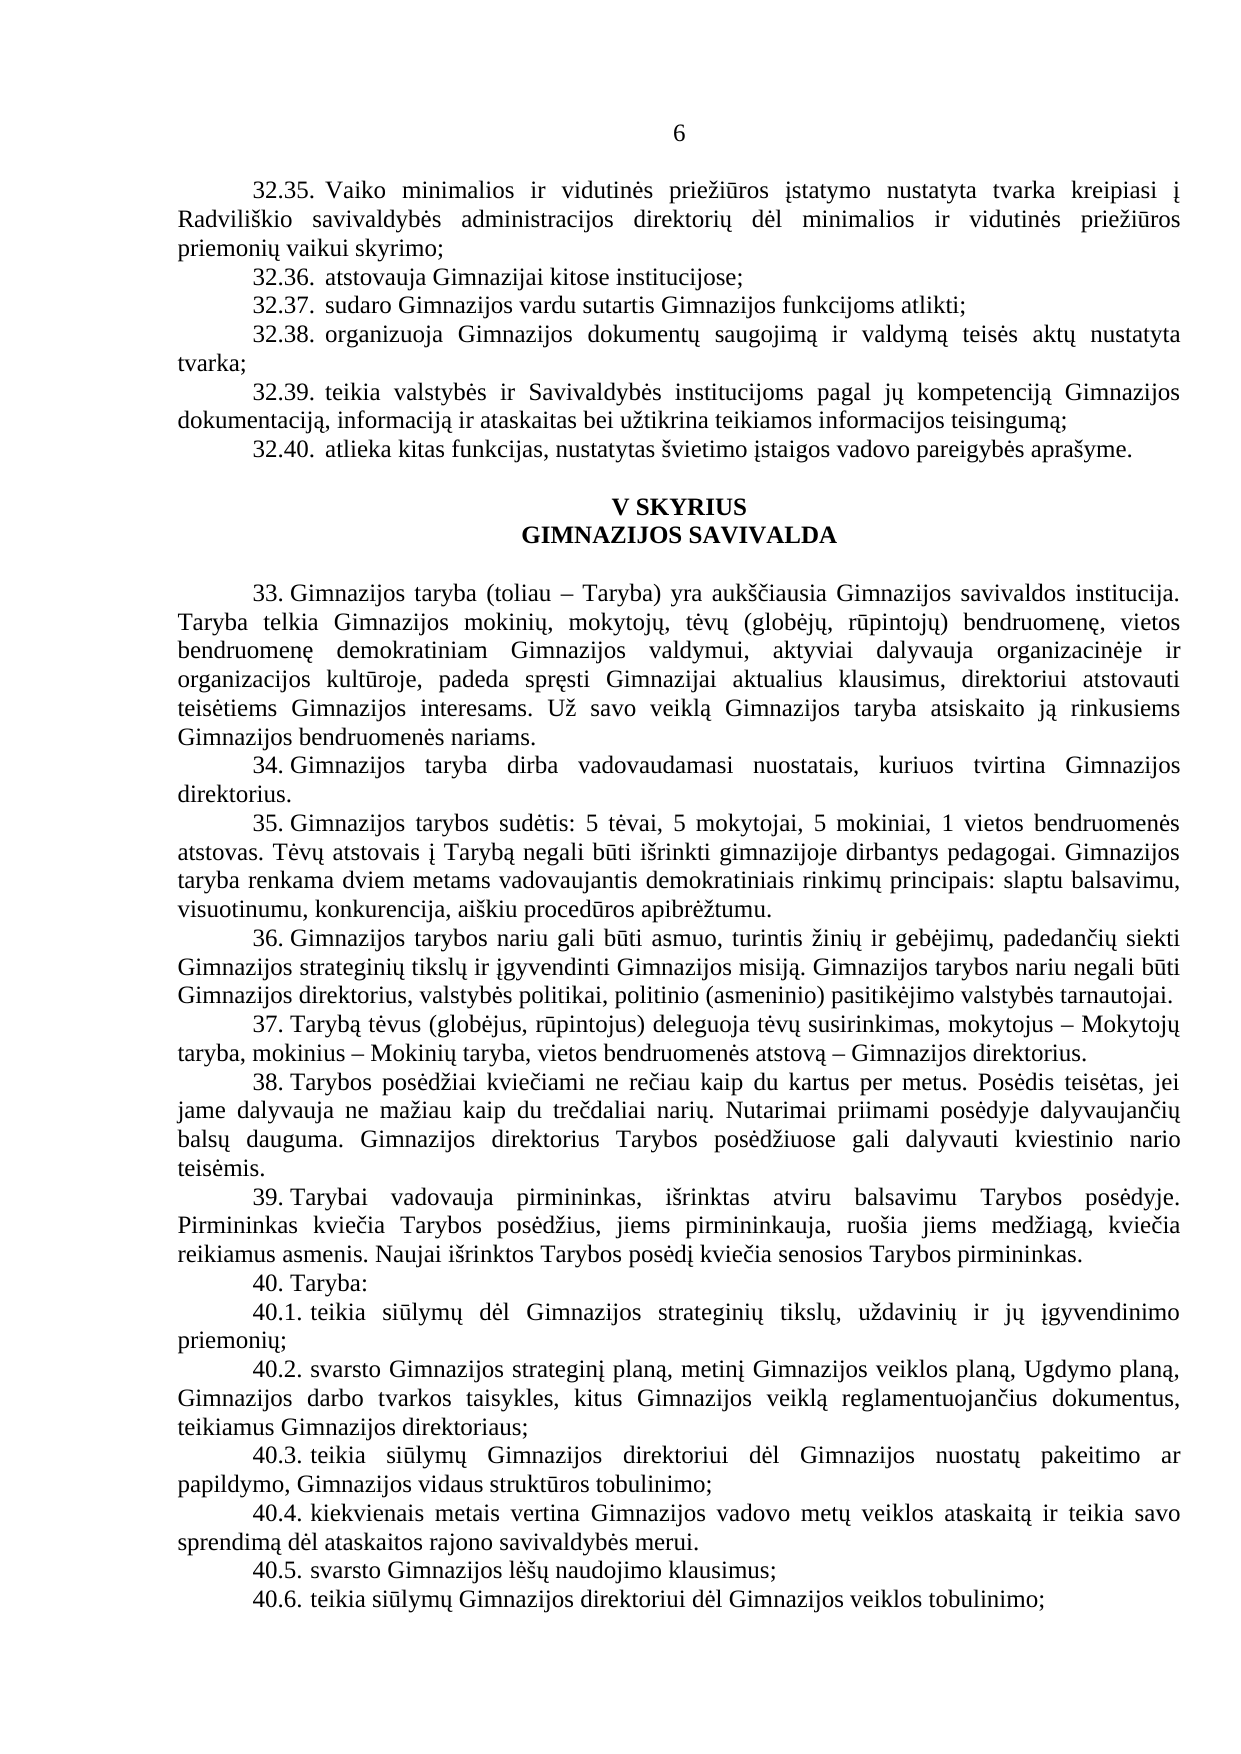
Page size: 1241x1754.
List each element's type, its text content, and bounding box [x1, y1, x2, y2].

text 39. Tarybai vadovauja pirmininkas, išrinktas atviru balsavimu Tarybos posėdyje. Pirmininkas kviečia Tarybos posėdžius, jiems pirmininkauja, ruošia jiems medžiagą, kviečia reikiamus asmenis. Naujai išrinktos Tarybos posėdį kviečia senosios Tarybos pirmininkas. [177, 1182, 1181, 1268]
text 40.4. kiekvienais metais vertina Gimnazijos vadovo metų veiklos ataskaitą ir teikia savo sprendimą dėl ataskaitos rajono savivaldybės merui. [177, 1498, 1181, 1556]
text 32.40. atlieka kitas funkcijas, nustatytas švietimo įstaigos vadovo pareigybės aprašyme. [177, 434, 1181, 463]
text 40.5. svarsto Gimnazijos lėšų naudojimo klausimus; [177, 1556, 1181, 1584]
text 35. Gimnazijos tarybos sudėtis: 5 tėvai, 5 mokytojai, 5 mokiniai, 1 vietos bendruomenės atstovas. Tėvų atstovais į Tarybą negali būti išrinkti gimnazijoje dirbantys pedagogai. Gimnazijos taryba renkama dviem metams vadovaujantis demokratiniais rinkimų principais: slaptu balsavimu, visuotinumu, konkurencija, aiškiu procedūros apibrėžtumu. [177, 808, 1181, 923]
text 32.35. Vaiko minimalios ir vidutinės priežiūros įstatymo nustatyta tvarka kreipiasi į Radviliškio savivaldybės administracijos direktorių dėl minimalios ir vidutinės priežiūros priemonių vaikui skyrimo; [177, 176, 1181, 262]
text 40.2. svarsto Gimnazijos strateginį planą, metinį Gimnazijos veiklos planą, Ugdymo planą, Gimnazijos darbo tvarkos taisykles, kitus Gimnazijos veiklą reglamentuojančius dokumentus, teikiamus Gimnazijos direktoriaus; [177, 1354, 1181, 1441]
text 32.38. organizuoja Gimnazijos dokumentų saugojimą ir valdymą teisės aktų nustatyta tvarka; [177, 319, 1181, 377]
text 32.37. sudaro Gimnazijos vardu sutartis Gimnazijos funkcijoms atlikti; [177, 291, 1181, 319]
text 34. Gimnazijos taryba dirba vadovaudamasi nuostatais, kuriuos tvirtina Gimnazijos direktorius. [177, 751, 1181, 808]
text 40.1. teikia siūlymų dėl Gimnazijos strateginių tikslų, uždavinių ir jų įgyvendinimo priemonių; [177, 1297, 1181, 1354]
text 38. Tarybos posėdžiai kviečiami ne rečiau kaip du kartus per metus. Posėdis teisėtas, jei jame dalyvauja ne mažiau kaip du trečdaliai narių. Nutarimai priimami posėdyje dalyvaujančių balsų dauguma. Gimnazijos direktorius Tarybos posėdžiuose gali dalyvauti kviestinio nario teisėmis. [177, 1067, 1181, 1182]
text 32.36. atstovauja Gimnazijai kitose institucijose; [177, 262, 1181, 291]
text GIMNAZIJOS SAVIVALDA [177, 521, 1181, 549]
text 33. Gimnazijos taryba (toliau – Taryba) yra aukščiausia Gimnazijos savivaldos institucija. Taryba telkia Gimnazijos mokinių, mokytojų, tėvų (globėjų, rūpintojų) bendruomenę, vietos bendruomenę demokratiniam Gimnazijos valdymui, aktyviai dalyvauja organizacinėje ir organizacijos kultūroje, padeda spręsti Gimnazijai aktualius klausimus, direktoriui atstovauti teisėtiems Gimnazijos interesams. Už savo veiklą Gimnazijos taryba atsiskaito ją rinkusiems Gimnazijos bendruomenės nariams. [177, 578, 1181, 751]
text 40. Taryba: [177, 1268, 1181, 1297]
text 40.6. teikia siūlymų Gimnazijos direktoriui dėl Gimnazijos veiklos tobulinimo; [177, 1584, 1181, 1613]
text 37. Tarybą tėvus (globėjus, rūpintojus) deleguoja tėvų susirinkimas, mokytojus – Mokytojų taryba, mokinius – Mokinių taryba, vietos bendruomenės atstovą – Gimnazijos direktorius. [177, 1009, 1181, 1067]
text 32.39. teikia valstybės ir Savivaldybės institucijoms pagal jų kompetenciją Gimnazijos dokumentaciją, informaciją ir ataskaitas bei užtikrina teikiamos informacijos teisingumą; [177, 377, 1181, 434]
text 40.3. teikia siūlymų Gimnazijos direktoriui dėl Gimnazijos nuostatų pakeitimo ar papildymo, Gimnazijos vidaus struktūros tobulinimo; [177, 1441, 1181, 1498]
text V SKYRIUS [177, 492, 1181, 521]
text 36. Gimnazijos tarybos nariu gali būti asmuo, turintis žinių ir gebėjimų, padedančių siekti Gimnazijos strateginių tikslų ir įgyvendinti Gimnazijos misiją. Gimnazijos tarybos nariu negali būti Gimnazijos direktorius, valstybės politikai, politinio (asmeninio) pasitikėjimo valstybės tarnautojai. [177, 923, 1181, 1009]
